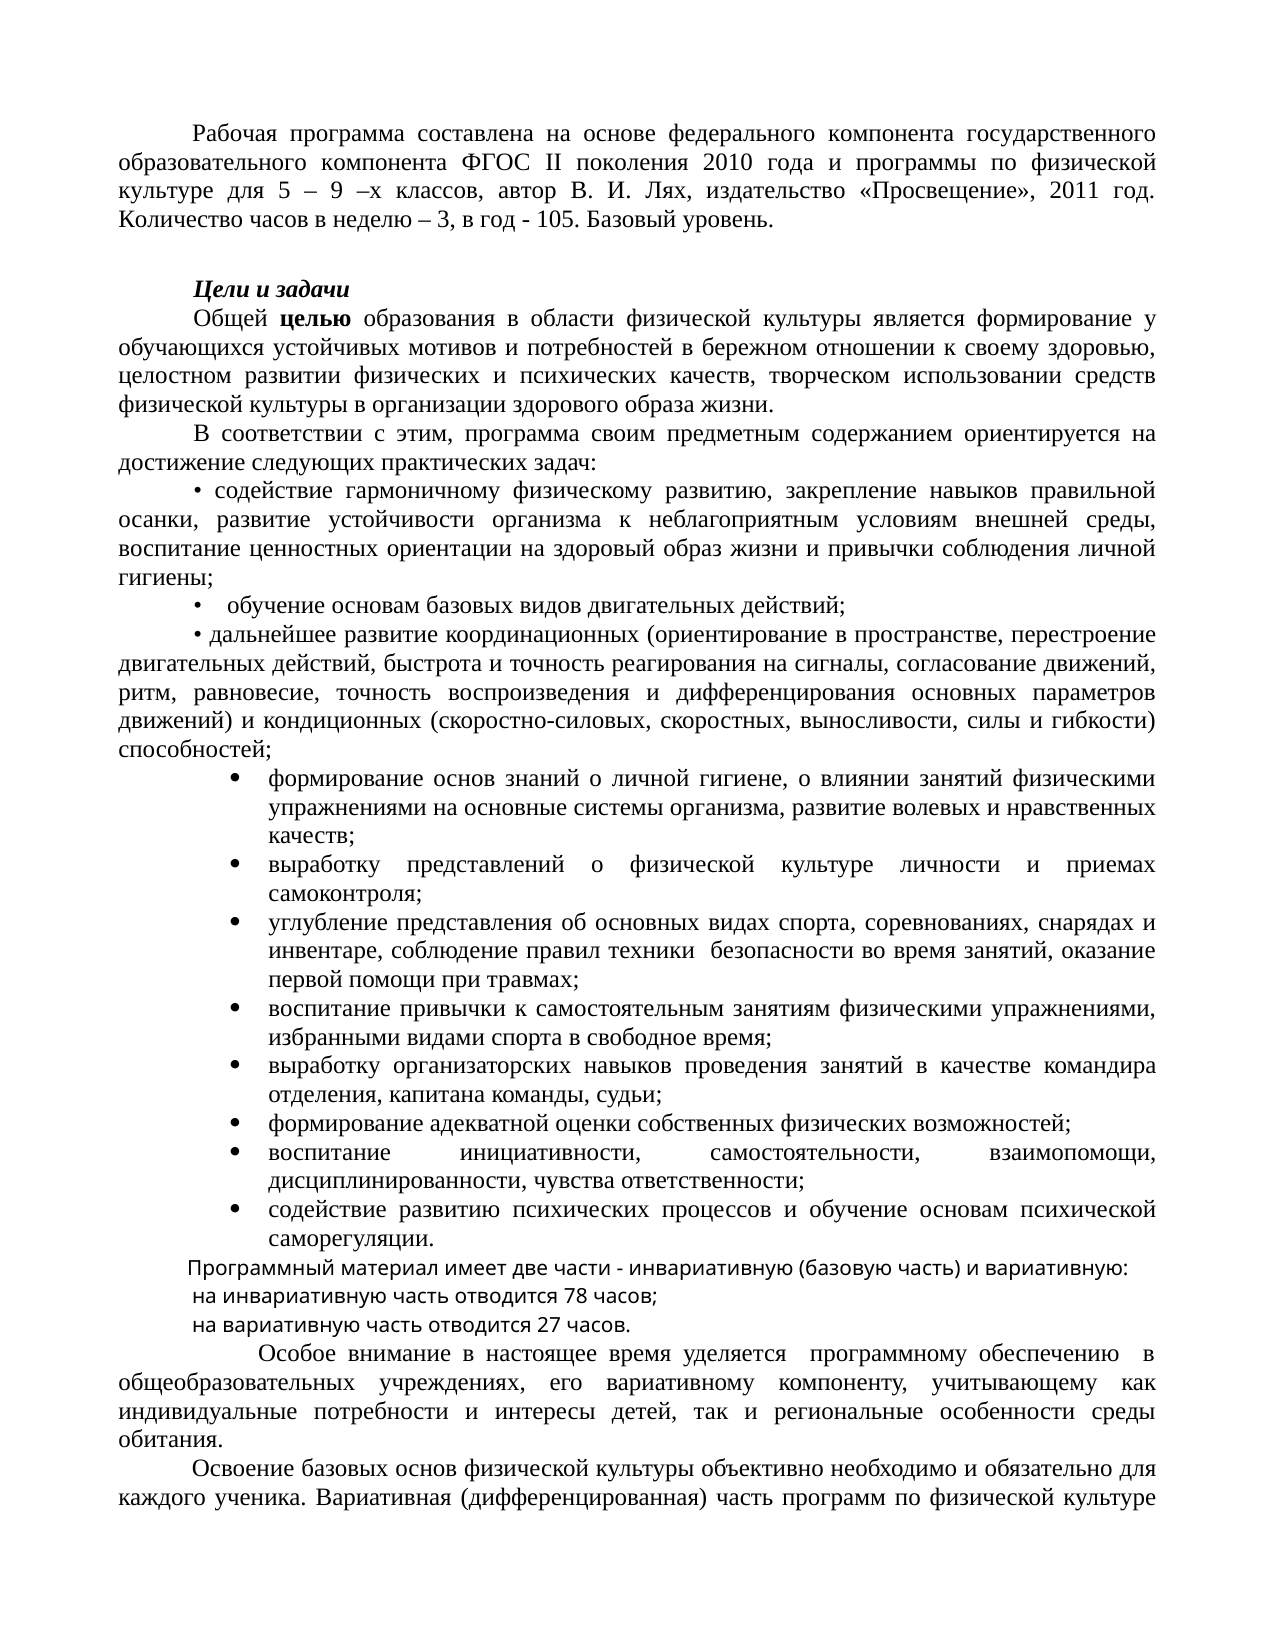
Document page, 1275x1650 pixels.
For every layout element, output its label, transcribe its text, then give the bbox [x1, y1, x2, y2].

text В соответствии с этим, программа своим предметным содержанием ориентируется на достижение следующих практических задач: [118, 418, 1157, 476]
text • дальнейшее развитие координационных (ориентирование в пространстве, перестроение двигательных действий, быстрота и точность реагирования на сигналы, согласование движений, ритм, равновесие, точность воспроизведения и дифференцирования основных параметров движений) и кондиционных (скоростно-силовых, скоростных, выносливости, силы и гибкости) способностей; [118, 619, 1157, 763]
text Программный материал имеет две части - инвариативную (базовую часть) и вариативную: [118, 1252, 1157, 1281]
text Освоение базовых основ физической культуры объективно необходимо и обязательно для каждого ученика. Вариативная (дифференцированная) часть программ по физической культуре [118, 1453, 1157, 1511]
text Цели и задачи [118, 274, 1157, 303]
list воспитание инициативности, самостоятельности, взаимопомощи, дисциплинированности, чувства ответственности; [231, 1137, 1157, 1194]
list содействие развитию психических процессов и обучение основам психической саморегуляции. [231, 1194, 1157, 1252]
list углубление представления об основных видах спорта, соревнованиях, снарядах и инвентаре, соблюдение правил техники безопасности во время занятий, оказание первой помощи при травмах; [231, 907, 1157, 993]
list формирование основ знаний о личной гигиене, о влиянии занятий физическими упражнениями на основные системы организма, развитие волевых и нравственных качеств; [231, 763, 1157, 849]
text • обучение основам базовых видов двигательных действий; [118, 591, 1157, 619]
text • содействие гармоничному физическому развитию, закрепление навыков правильной осанки, развитие устойчивости организма к неблагоприятным условиям внешней среды, воспитание ценностных ориентации на здоровый образ жизни и привычки соблюдения личной гигиены; [118, 476, 1157, 591]
list воспитание привычки к самостоятельным занятиям физическими упражнениями, избранными видами спорта в свободное время; [231, 993, 1157, 1051]
text Рабочая программа составлена на основе федерального компонента государственного образовательного компонента ФГОС II поколения 2010 года и программы по физической культуре для 5 – 9 –х классов, автор В. И. Лях, издательство «Просвещение», 2011 год. Количество часов в неделю – 3, в год - 105. Базовый уровень. [118, 118, 1157, 233]
text Общей целью образования в области физической культуры является формирование у обучающихся устойчивых мотивов и потребностей в бережном отношении к своему здоровью, целостном развитии физических и психических качеств, творческом использовании средств физической культуры в организации здорового образа жизни. [118, 303, 1157, 418]
list выработку организаторских навыков проведения занятий в качестве командира отделения, капитана команды, судьи; [231, 1051, 1157, 1108]
list выработку представлений о физической культуре личности и приемах самоконтроля; [231, 849, 1157, 907]
list формирование адекватной оценки собственных физических возможностей; [231, 1108, 1157, 1137]
text на вариативную часть отводится 27 часов. [118, 1310, 1157, 1338]
text Особое внимание в настоящее время уделяется программному обеспечению в общеобразовательных учреждениях, его вариативному компоненту, учитывающему как индивидуальные потребности и интересы детей, так и региональные особенности среды обитания. [118, 1338, 1157, 1453]
text на инвариативную часть отводится 78 часов; [118, 1281, 1157, 1310]
